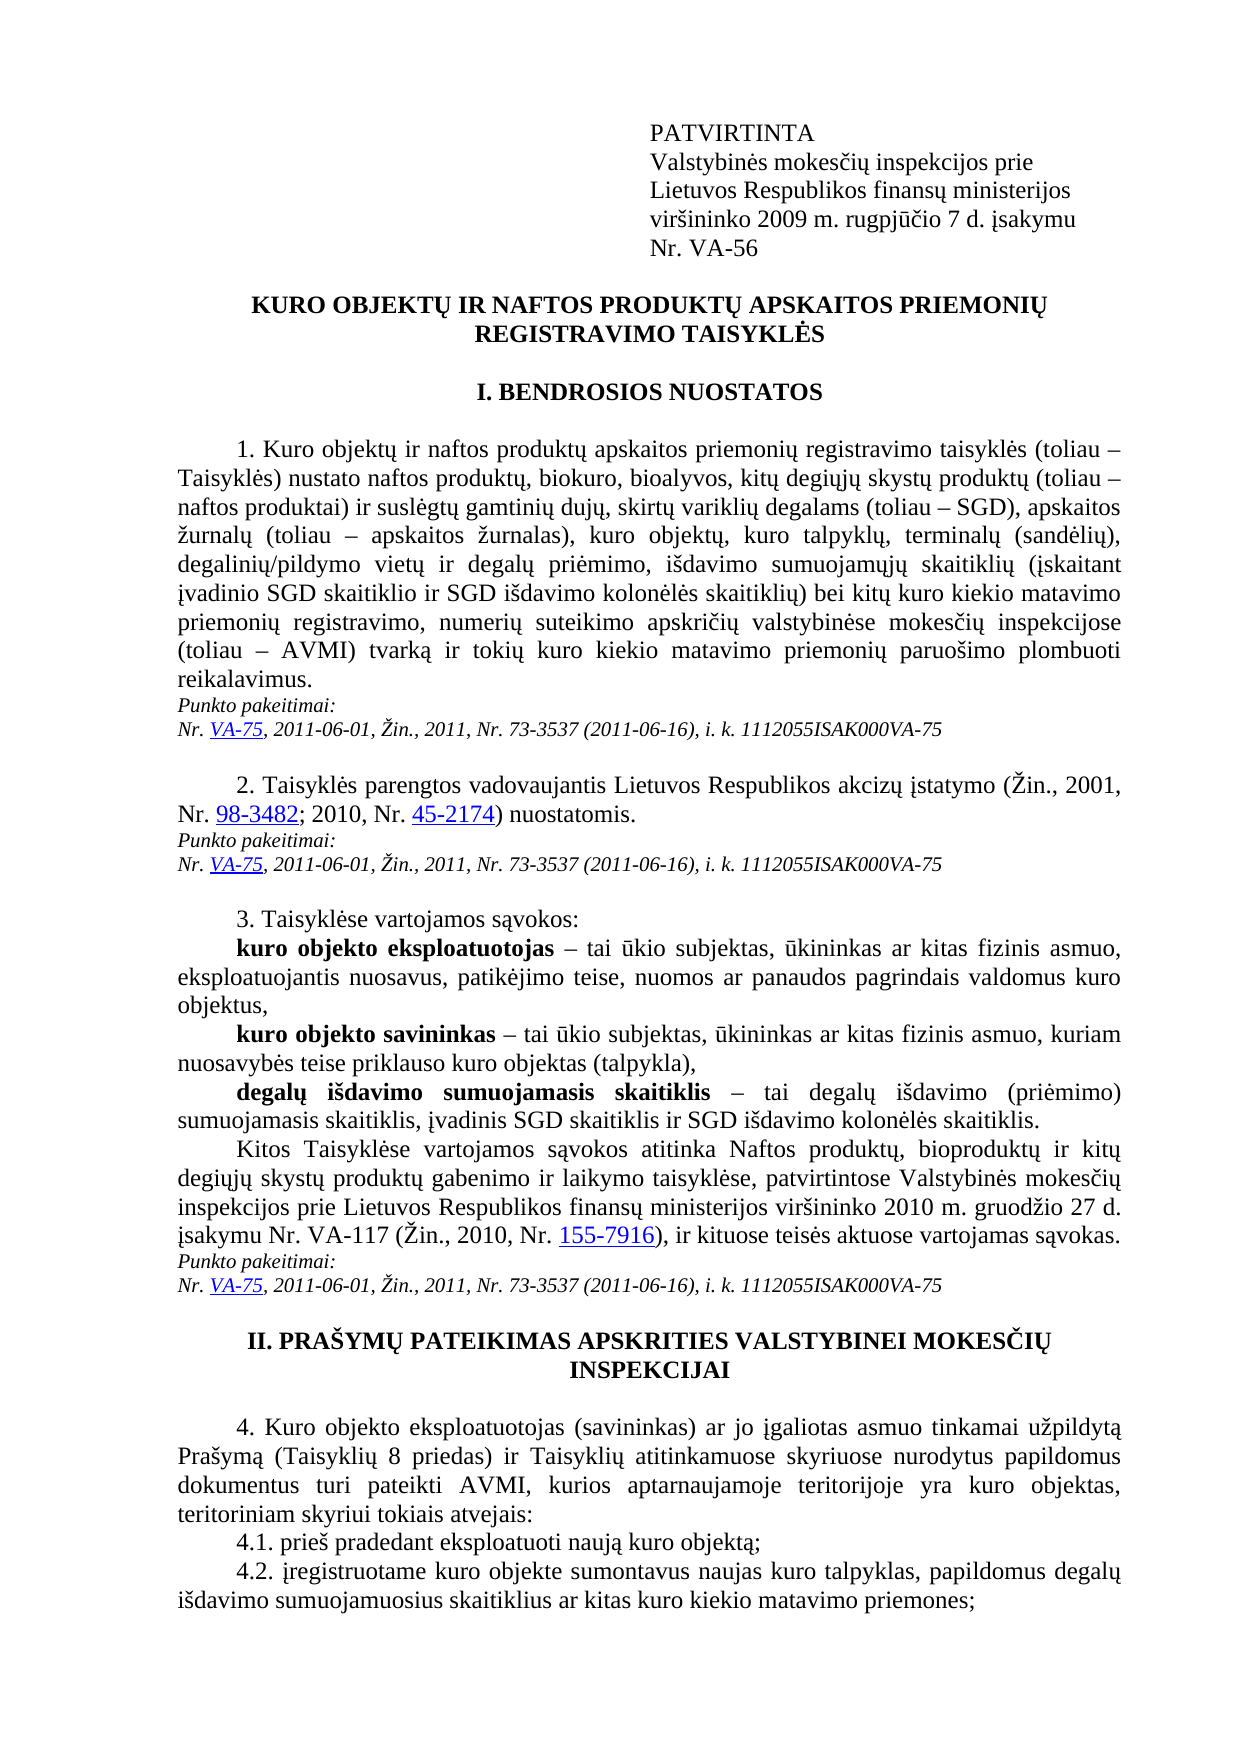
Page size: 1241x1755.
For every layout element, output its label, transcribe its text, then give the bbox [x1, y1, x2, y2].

text degalų išdavimo sumuojamasis skaitiklis – tai degalų išdavimo (priėmimo) sumuojamasis skaitiklis, įvadinis SGD skaitiklis ir SGD išdavimo kolonėlės skaitiklis. [177, 1077, 1122, 1134]
text kuro objekto savininkas – tai ūkio subjektas, ūkininkas ar kitas fizinis asmuo, kuriam nuosavybės teise priklauso kuro objektas (talpykla), [177, 1019, 1122, 1077]
text Punkto pakeitimai: [177, 1249, 1122, 1273]
text 3. Taisyklėse vartojamos sąvokos: [177, 904, 1122, 933]
text Nr. VA-75, 2011-06-01, Žin., 2011, Nr. 73-3537 (2011-06-16), i. k. 1112055ISAK000VA-75 [177, 1273, 1122, 1297]
text Kitos Taisyklėse vartojamos sąvokos atitinka Naftos produktų, bioproduktų ir kitų degiųjų skystų produktų gabenimo ir laikymo taisyklėse, patvirtintose Valstybinės mokesčių inspekcijos prie Lietuvos Respublikos finansų ministerijos viršininko 2010 m. gruodžio 27 d. įsakymu Nr. VA-117 (Žin., 2010, Nr. 155-7916), ir kituose teisės aktuose vartojamas sąvokas. [177, 1134, 1122, 1249]
text 4.1. prieš pradedant eksploatuoti naują kuro objektą; [177, 1527, 1122, 1556]
text 1. Kuro objektų ir naftos produktų apskaitos priemonių registravimo taisyklės (toliau – Taisyklės) nustato naftos produktų, biokuro, bioalyvos, kitų degiųjų skystų produktų (toliau – naftos produktai) ir suslėgtų gamtinių dujų, skirtų variklių degalams (toliau – SGD), apskaitos žurnalų (toliau – apskaitos žurnalas), kuro objektų, kuro talpyklų, terminalų (sandėlių), degalinių/pildymo vietų ir degalų priėmimo, išdavimo sumuojamųjų skaitiklių (įskaitant įvadinio SGD skaitiklio ir SGD išdavimo kolonėlės skaitiklių) bei kitų kuro kiekio matavimo priemonių registravimo, numerių suteikimo apskričių valstybinėse mokesčių inspekcijose (toliau – AVMI) tvarką ir tokių kuro kiekio matavimo priemonių paruošimo plombuoti reikalavimus. [177, 434, 1122, 693]
text Valstybinės mokesčių inspekcijos prie Lietuvos Respublikos finansų ministerijos viršininko 2009 m. rugpjūčio 7 d. įsakymu Nr. VA-56 [649, 147, 1122, 262]
text PATVIRTINTA [649, 118, 1122, 147]
text 4. Kuro objekto eksploatuotojas (savininkas) ar jo įgaliotas asmuo tinkamai užpildytą Prašymą (Taisyklių 8 priedas) ir Taisyklių atitinkamuose skyriuose nurodytus papildomus dokumentus turi pateikti AVMI, kurios aptarnaujamoje teritorijoje yra kuro objektas, teritoriniam skyriui tokiais atvejais: [177, 1412, 1122, 1527]
text Nr. VA-75, 2011-06-01, Žin., 2011, Nr. 73-3537 (2011-06-16), i. k. 1112055ISAK000VA-75 [177, 852, 1122, 876]
text 4.2. įregistruotame kuro objekte sumontavus naujas kuro talpyklas, papildomus degalų išdavimo sumuojamuosius skaitiklius ar kitas kuro kiekio matavimo priemones; [177, 1556, 1122, 1614]
text 2. Taisyklės parengtos vadovaujantis Lietuvos Respublikos akcizų įstatymo (Žin., 2001, Nr. 98-3482; 2010, Nr. 45-2174) nuostatomis. [177, 770, 1122, 827]
text II. PRAŠYMŲ PATEIKIMAS APSKRITIES VALSTYBINEI MOKESČIŲ INSPEKCIJAI [177, 1326, 1122, 1384]
text Punkto pakeitimai: [177, 693, 1122, 717]
text Nr. VA-75, 2011-06-01, Žin., 2011, Nr. 73-3537 (2011-06-16), i. k. 1112055ISAK000VA-75 [177, 717, 1122, 741]
text KURO OBJEKTŲ IR NAFTOS PRODUKTŲ APSKAITOS PRIEMONIŲ REGISTRAVIMO TAISYKLĖS [177, 291, 1122, 348]
text I. BENDROSIOS NUOSTATOS [177, 377, 1122, 406]
text kuro objekto eksploatuotojas – tai ūkio subjektas, ūkininkas ar kitas fizinis asmuo, eksploatuojantis nuosavus, patikėjimo teise, nuomos ar panaudos pagrindais valdomus kuro objektus, [177, 933, 1122, 1019]
text Punkto pakeitimai: [177, 827, 1122, 852]
